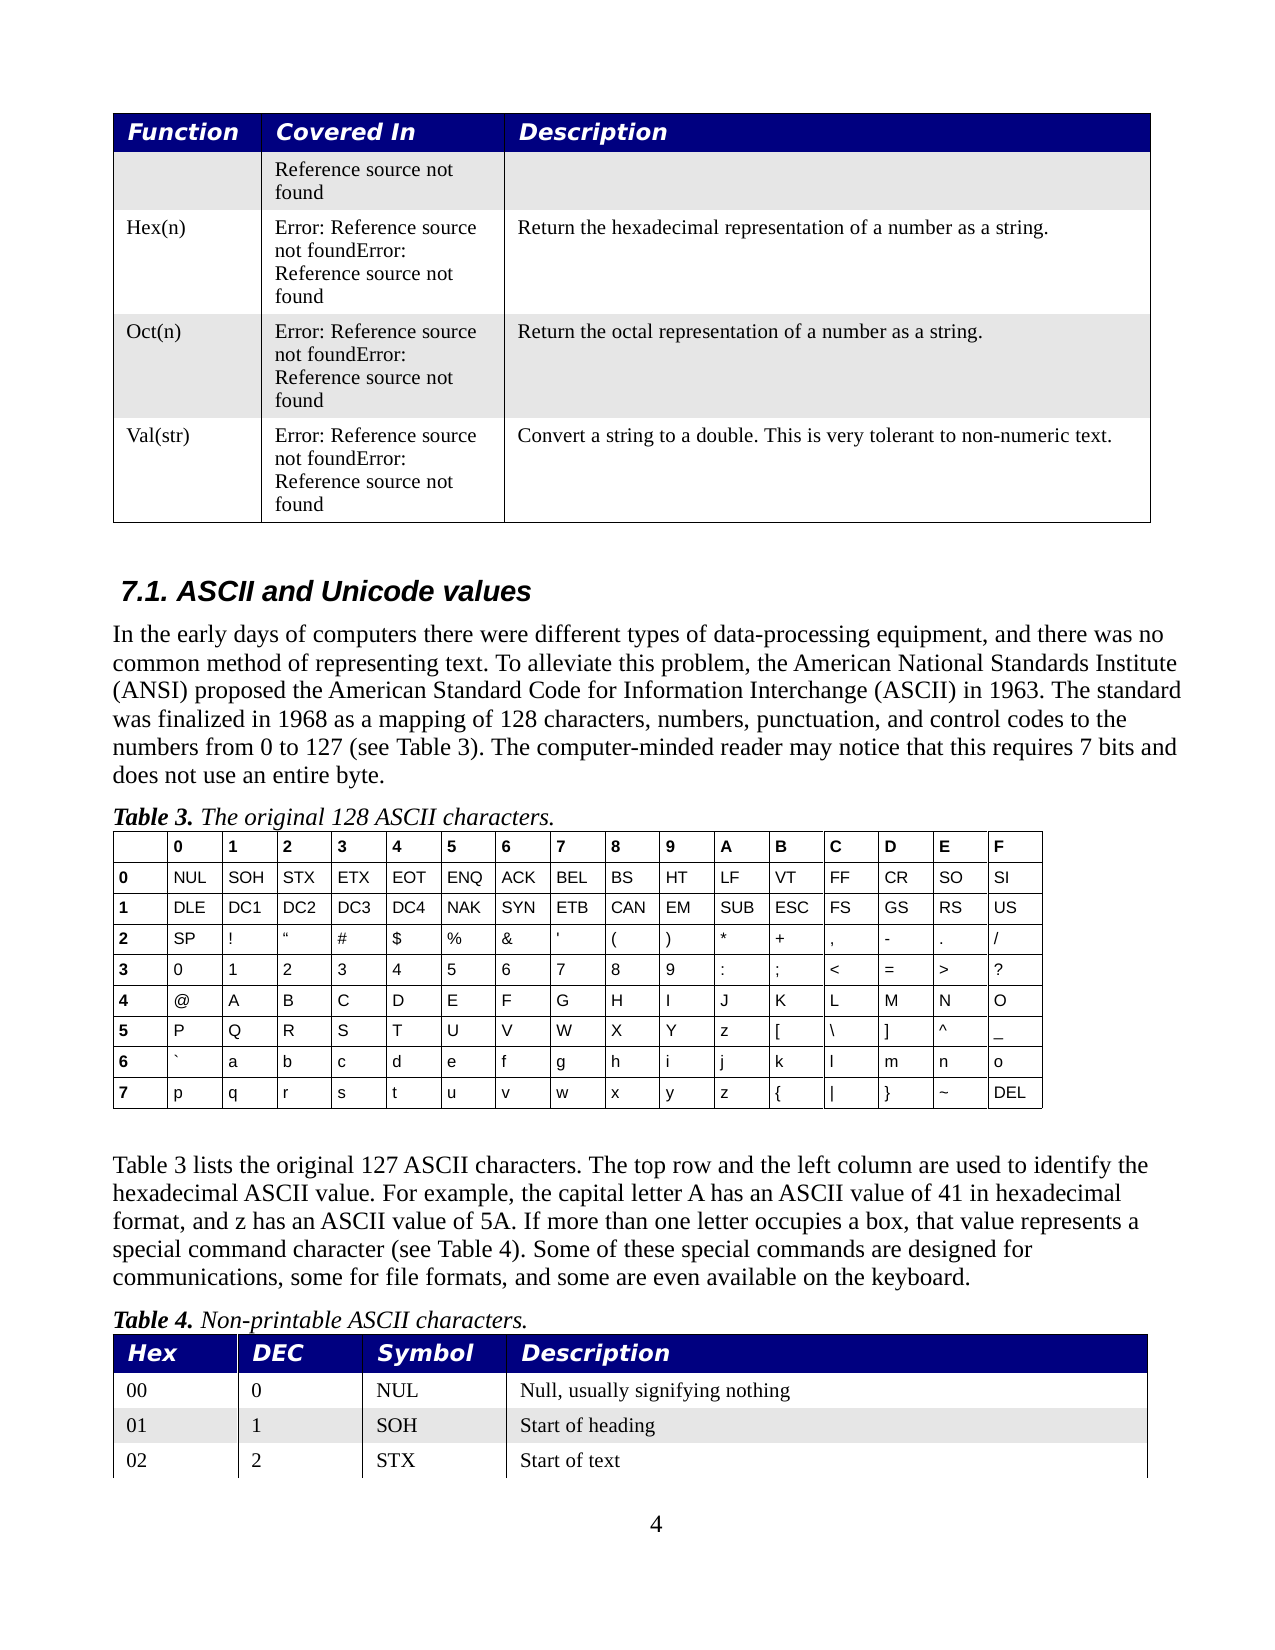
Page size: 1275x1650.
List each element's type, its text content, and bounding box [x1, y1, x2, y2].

table_cell EM [660, 894, 714, 924]
table_cell F [496, 986, 550, 1016]
table_cell 0 [239, 1373, 362, 1408]
table_cell J [715, 986, 769, 1016]
table_cell ) [660, 925, 714, 954]
table_cell H [606, 986, 659, 1016]
table_header [114, 832, 167, 862]
table_cell 5 [442, 955, 495, 985]
table_cell BEL [551, 863, 605, 893]
table_cell | [825, 1078, 878, 1108]
table_cell p [168, 1078, 222, 1108]
table_cell Return the hexadecimal representation of a number as a string. [505, 210, 1150, 314]
table_cell SOH [363, 1408, 506, 1443]
table_header 6 [496, 832, 550, 862]
table_header DEC [239, 1335, 362, 1373]
table_cell CR [879, 863, 933, 893]
table_cell DC2 [278, 894, 331, 924]
table_cell Convert a string to a double. This is very tolerant to non-numeric text. [505, 418, 1150, 522]
table_header Symbol [363, 1335, 506, 1373]
table_cell CAN [606, 894, 659, 924]
table_cell n [934, 1047, 987, 1077]
table_header 2 [278, 832, 331, 862]
table_cell y [660, 1078, 714, 1108]
table_cell NUL [363, 1373, 506, 1408]
table_cell Oct(n) [114, 314, 261, 418]
table_cell 4 [114, 986, 167, 1016]
table_cell 1 [114, 894, 167, 924]
table_cell s [332, 1078, 386, 1108]
table_cell 2 [278, 955, 331, 985]
table_cell P [168, 1017, 222, 1046]
table_header 1 [223, 832, 277, 862]
table_cell 7 [551, 955, 605, 985]
table_cell l [825, 1047, 878, 1077]
table_cell 3 [332, 955, 386, 985]
table_header Function [114, 114, 261, 152]
table_cell j [715, 1047, 769, 1077]
table_cell ! [223, 925, 277, 954]
table_cell Val(str) [114, 418, 261, 522]
table_header Hex [114, 1335, 237, 1373]
table_cell 7 [114, 1078, 167, 1108]
table_cell } [879, 1078, 933, 1108]
table_cell BS [606, 863, 659, 893]
table_cell SO [934, 863, 987, 893]
table_cell h [606, 1047, 659, 1077]
table_cell Start of text [507, 1443, 1147, 1478]
table_cell FF [825, 863, 878, 893]
subtitle ASCII and Unicode values [112, 575, 1200, 608]
table_cell ( [606, 925, 659, 954]
table_cell ^ [934, 1017, 987, 1046]
table_cell G [551, 986, 605, 1016]
table_cell Erro: Origem da referência não encontradaErro: Origem da referência não encontrada [262, 210, 504, 314]
table_cell & [496, 925, 550, 954]
table_cell v [496, 1078, 550, 1108]
table_cell / [989, 925, 1042, 954]
table_cell GS [879, 894, 933, 924]
table_cell ? [989, 955, 1042, 985]
table_cell X [606, 1017, 659, 1046]
table_cell [505, 152, 1150, 210]
table_cell T [387, 1017, 441, 1046]
table_cell V [496, 1017, 550, 1046]
table_cell 5 [114, 1017, 167, 1046]
table_cell SOH [223, 863, 277, 893]
table_header 3 [332, 832, 386, 862]
table_cell @ [168, 986, 222, 1016]
table_header 5 [442, 832, 495, 862]
table_cell r [278, 1078, 331, 1108]
table_cell SYN [496, 894, 550, 924]
table_cell Null, usually signifying nothing [507, 1373, 1147, 1408]
table_cell ENQ [442, 863, 495, 893]
table_cell \ [825, 1017, 878, 1046]
table_cell VT [770, 863, 823, 893]
table_cell : [715, 955, 769, 985]
table_cell DC4 [387, 894, 441, 924]
table_header B [770, 832, 823, 862]
table_cell q [223, 1078, 277, 1108]
table_cell R [278, 1017, 331, 1046]
table_cell N [934, 986, 987, 1016]
table_cell S [332, 1017, 386, 1046]
table_cell 02 [114, 1443, 237, 1478]
table_cell ; [770, 955, 823, 985]
table_cell > [934, 955, 987, 985]
table_cell A [223, 986, 277, 1016]
table_cell , [825, 925, 878, 954]
table_cell f [496, 1047, 550, 1077]
table_cell DC3 [332, 894, 386, 924]
table_cell 2 [114, 925, 167, 954]
table_cell Erro: Origem da referência não encontradaErro: Origem da referência não encontrada [262, 418, 504, 522]
table_cell Hex(n) [114, 210, 261, 314]
table_cell L [825, 986, 878, 1016]
table_cell i [660, 1047, 714, 1077]
table_cell Erro: Origem da referência não encontradaErro: Origem da referência não encontrada [262, 152, 504, 210]
table_cell e [442, 1047, 495, 1077]
text Table 3. The original 128 ASCII characters. [112, 803, 1200, 831]
table_cell z [715, 1078, 769, 1108]
table_cell I [660, 986, 714, 1016]
table_cell EOT [387, 863, 441, 893]
table_cell C [332, 986, 386, 1016]
table_cell m [879, 1047, 933, 1077]
table_cell z [715, 1017, 769, 1046]
table_cell SI [989, 863, 1042, 893]
table_cell NUL [168, 863, 222, 893]
table_cell k [770, 1047, 823, 1077]
table_header 7 [551, 832, 605, 862]
table_cell . [934, 925, 987, 954]
table_cell Q [223, 1017, 277, 1046]
text Table 3 lists the original 127 ASCII characters. The top row and the left column are used to identify the hexadecimal ASCII value. For example, the capital letter A has an ASCII value of 41 in hexadecimal format, and z has an ASCII value of 5A. If more than one letter occupies a box, that value represents a special command character (see Table 4). Some of these special commands are designed for communications, some for file formats, and some are even available on the keyboard. [112, 1151, 1200, 1291]
table_cell RS [934, 894, 987, 924]
table_cell _ [989, 1017, 1042, 1046]
table_cell w [551, 1078, 605, 1108]
table_cell 6 [496, 955, 550, 985]
table_cell 0 [168, 955, 222, 985]
table_cell % [442, 925, 495, 954]
table_cell 4 [387, 955, 441, 985]
table_cell DEL [989, 1078, 1042, 1108]
table_cell “ [278, 925, 331, 954]
table_header 4 [387, 832, 441, 862]
table_cell * [715, 925, 769, 954]
table_header 0 [168, 832, 222, 862]
table_cell ACK [496, 863, 550, 893]
table_cell [114, 152, 261, 210]
table_cell US [989, 894, 1042, 924]
table_cell DLE [168, 894, 222, 924]
table_cell 0 [114, 863, 167, 893]
table_cell 1 [223, 955, 277, 985]
table_header Covered In [262, 114, 504, 152]
table_cell B [278, 986, 331, 1016]
table_cell o [989, 1047, 1042, 1077]
table_header D [879, 832, 933, 862]
table_cell ] [879, 1017, 933, 1046]
table_cell NAK [442, 894, 495, 924]
table_cell $ [387, 925, 441, 954]
table_cell STX [278, 863, 331, 893]
table_cell d [387, 1047, 441, 1077]
text In the early days of computers there were different types of data-processing equipment, and there was no common method of representing text. To alleviate this problem, the American National Standards Institute (ANSI) proposed the American Standard Code for Information Interchange (ASCII) in 1963. The standard was finalized in 1968 as a mapping of 128 characters, numbers, punctuation, and control codes to the numbers from 0 to 127 (see Table 3). The computer-minded reader may notice that this requires 7 bits and does not use an entire byte. [112, 620, 1200, 788]
table_cell 8 [606, 955, 659, 985]
table_cell HT [660, 863, 714, 893]
table_cell = [879, 955, 933, 985]
table_cell 2 [239, 1443, 362, 1478]
table_cell Erro: Origem da referência não encontradaErro: Origem da referência não encontrada [262, 314, 504, 418]
table_cell E [442, 986, 495, 1016]
table_cell 9 [660, 955, 714, 985]
table_cell W [551, 1017, 605, 1046]
table_cell O [989, 986, 1042, 1016]
table_cell Return the octal representation of a number as a string. [505, 314, 1150, 418]
table_header 9 [660, 832, 714, 862]
table_cell 1 [239, 1408, 362, 1443]
text Table 4. Non-printable ASCII characters. [112, 1306, 1200, 1334]
table_cell < [825, 955, 878, 985]
table_header C [825, 832, 878, 862]
table_header 8 [606, 832, 659, 862]
table_cell Y [660, 1017, 714, 1046]
table_cell 6 [114, 1047, 167, 1077]
table_cell { [770, 1078, 823, 1108]
table_cell ETB [551, 894, 605, 924]
table_cell LF [715, 863, 769, 893]
table_cell U [442, 1017, 495, 1046]
table_cell STX [363, 1443, 506, 1478]
table_cell b [278, 1047, 331, 1077]
table_cell a [223, 1047, 277, 1077]
table_cell DC1 [223, 894, 277, 924]
table_cell c [332, 1047, 386, 1077]
table_cell ' [551, 925, 605, 954]
table_cell # [332, 925, 386, 954]
table_header Description [507, 1335, 1147, 1373]
table_cell x [606, 1078, 659, 1108]
table_cell + [770, 925, 823, 954]
table_cell t [387, 1078, 441, 1108]
table_cell 00 [114, 1373, 237, 1408]
table_cell 01 [114, 1408, 237, 1443]
table_cell ~ [934, 1078, 987, 1108]
table_cell FS [825, 894, 878, 924]
table_header A [715, 832, 769, 862]
table_header Description [505, 114, 1150, 152]
table_cell ETX [332, 863, 386, 893]
table_cell D [387, 986, 441, 1016]
table_cell M [879, 986, 933, 1016]
table_cell - [879, 925, 933, 954]
table_cell ` [168, 1047, 222, 1077]
table_cell K [770, 986, 823, 1016]
table_cell Start of heading [507, 1408, 1147, 1443]
table_cell g [551, 1047, 605, 1077]
table_cell ESC [770, 894, 823, 924]
table_cell SUB [715, 894, 769, 924]
table_cell 3 [114, 955, 167, 985]
table_header F [989, 832, 1042, 862]
table_cell [ [770, 1017, 823, 1046]
table_cell u [442, 1078, 495, 1108]
table_header E [934, 832, 987, 862]
table_cell SP [168, 925, 222, 954]
